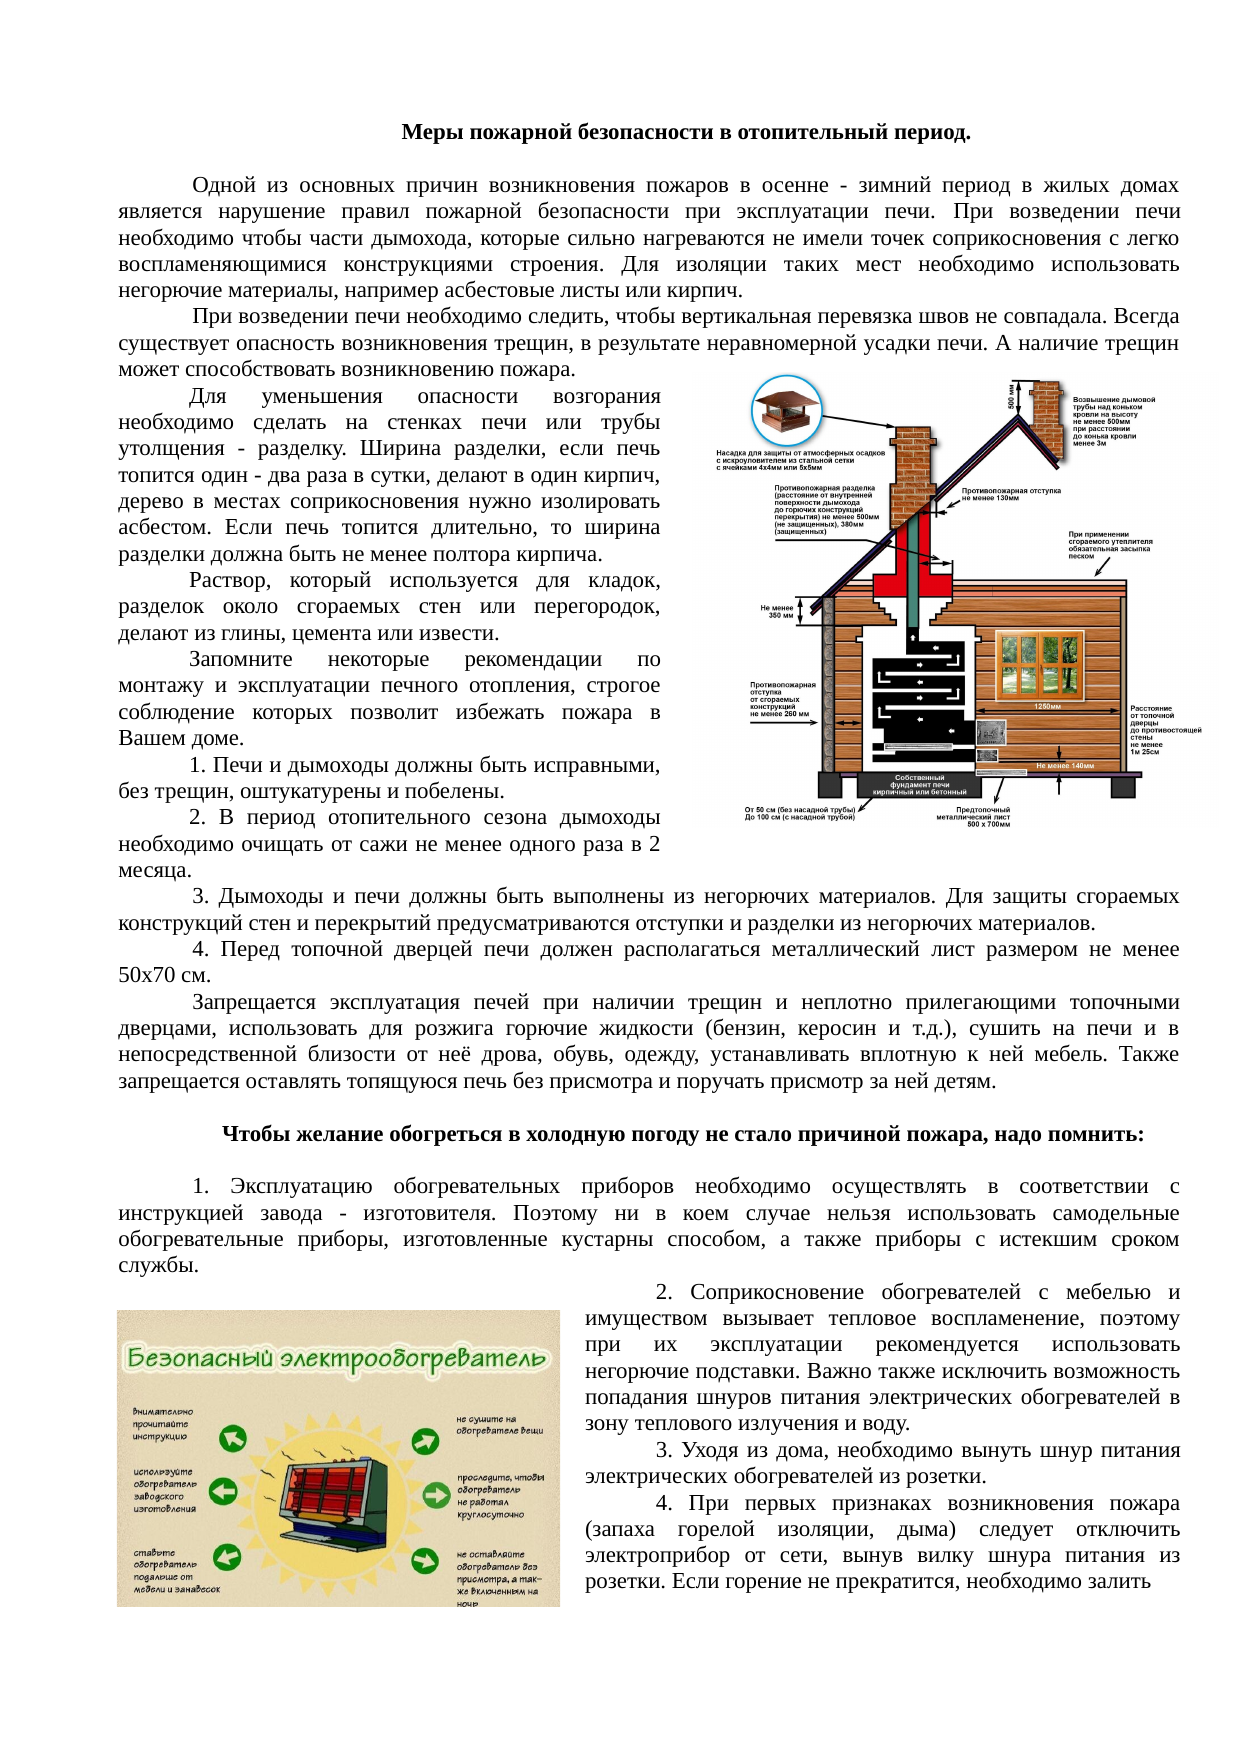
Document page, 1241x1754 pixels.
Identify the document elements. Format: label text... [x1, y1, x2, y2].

text Раствор, который используется для кладок, разделок около сгораемых стен или перегородок, делают из глины, цемента или извести. [118, 566, 661, 645]
text 2. Соприкосновение обогревателей с мебелью и имуществом вызывает тепловое воспламенение, поэтому при их эксплуатации рекомендуется использовать негорючие подставки. Важно также исключить возможность попадания шнуров питания электрических обогревателей в зону теплового излучения и воду. [585, 1278, 1181, 1436]
text Меры пожарной безопасности в отопительный период. [118, 118, 1181, 144]
text Запрещается эксплуатация печей при наличии трещин и неплотно прилегающими топочными дверцами, использовать для розжига горючие жидкости (бензин, керосин и т.д.), сушить на печи и в непосредственной близости от неё дрова, обувь, одежду, устанавливать вплотную к ней мебель. Также запрещается оставлять топящуюся печь без присмотра и поручать присмотр за ней детям. [118, 988, 1181, 1093]
text Чтобы желание обогреться в холодную погоду не стало причиной пожара, надо помнить: [118, 1119, 1181, 1146]
text 4. Перед топочной дверцей печи должен располагаться металлический лист размером не менее 50x70 см. [118, 935, 1181, 988]
text При возведении печи необходимо следить, чтобы вертикальная перевязка швов не совпадала. Всегда существует опасность возникновения трещин, в результате неравномерной усадки печи. А наличие трещин может способствовать возникновению пожара. [118, 303, 1181, 382]
text 2. В период отопительного сезона дымоходы необходимо очищать от сажи не менее одного раза в 2 месяца. [118, 803, 661, 882]
text 1. Печи и дымоходы должны быть исправными, без трещин, оштукатурены и побелены. [118, 751, 661, 803]
text 3. Уходя из дома, необходимо вынуть шнур питания электрических обогревателей из розетки. [585, 1436, 1181, 1488]
picture [116, 1310, 561, 1607]
text 1. Эксплуатацию обогревательных приборов необходимо осуществлять в соответствии с инструкцией завода - изготовителя. Поэтому ни в коем случае нельзя использовать самодельные обогревательные приборы, изготовленные кустарны способом, а также приборы с истекшим сроком службы. [118, 1172, 1181, 1278]
text 4. При первых признаках возникновения пожара (запаха горелой изоляции, дыма) следует отключить электроприбор от сети, вынув вилку шнура питания из розетки. Если горение не прекратится, необходимо залить [585, 1488, 1181, 1594]
text Одной из основных причин возникновения пожаров в осенне - зимний период в жилых домах является нарушение правил пожарной безопасности при эксплуатации печи. При возведении печи необходимо чтобы части дымохода, которые сильно нагреваются не имели точек соприкосновения с легко воспламеняющимися конструкциями строения. Для изоляции таких мест необходимо использовать негорючие материалы, например асбестовые листы или кирпич. [118, 171, 1181, 303]
text Запомните некоторые рекомендации по монтажу и эксплуатации печного отопления, строгое соблюдение которых позволит избежать пожара в Вашем доме. [118, 645, 661, 751]
text Для уменьшения опасности возгорания необходимо сделать на стенках печи или трубы утолщения - разделку. Ширина разделки, если печь топится один - два раза в сутки, делают в один кирпич, дерево в местах соприкосновения нужно изолировать асбестом. Если печь топится длительно, то ширина разделки должна быть не менее полтора кирпича. [118, 382, 661, 566]
picture [691, 372, 1220, 828]
text 3. Дымоходы и печи должны быть выполнены из негорючих материалов. Для защиты сгораемых конструкций стен и перекрытий предусматриваются отступки и разделки из негорючих материалов. [118, 882, 1181, 935]
